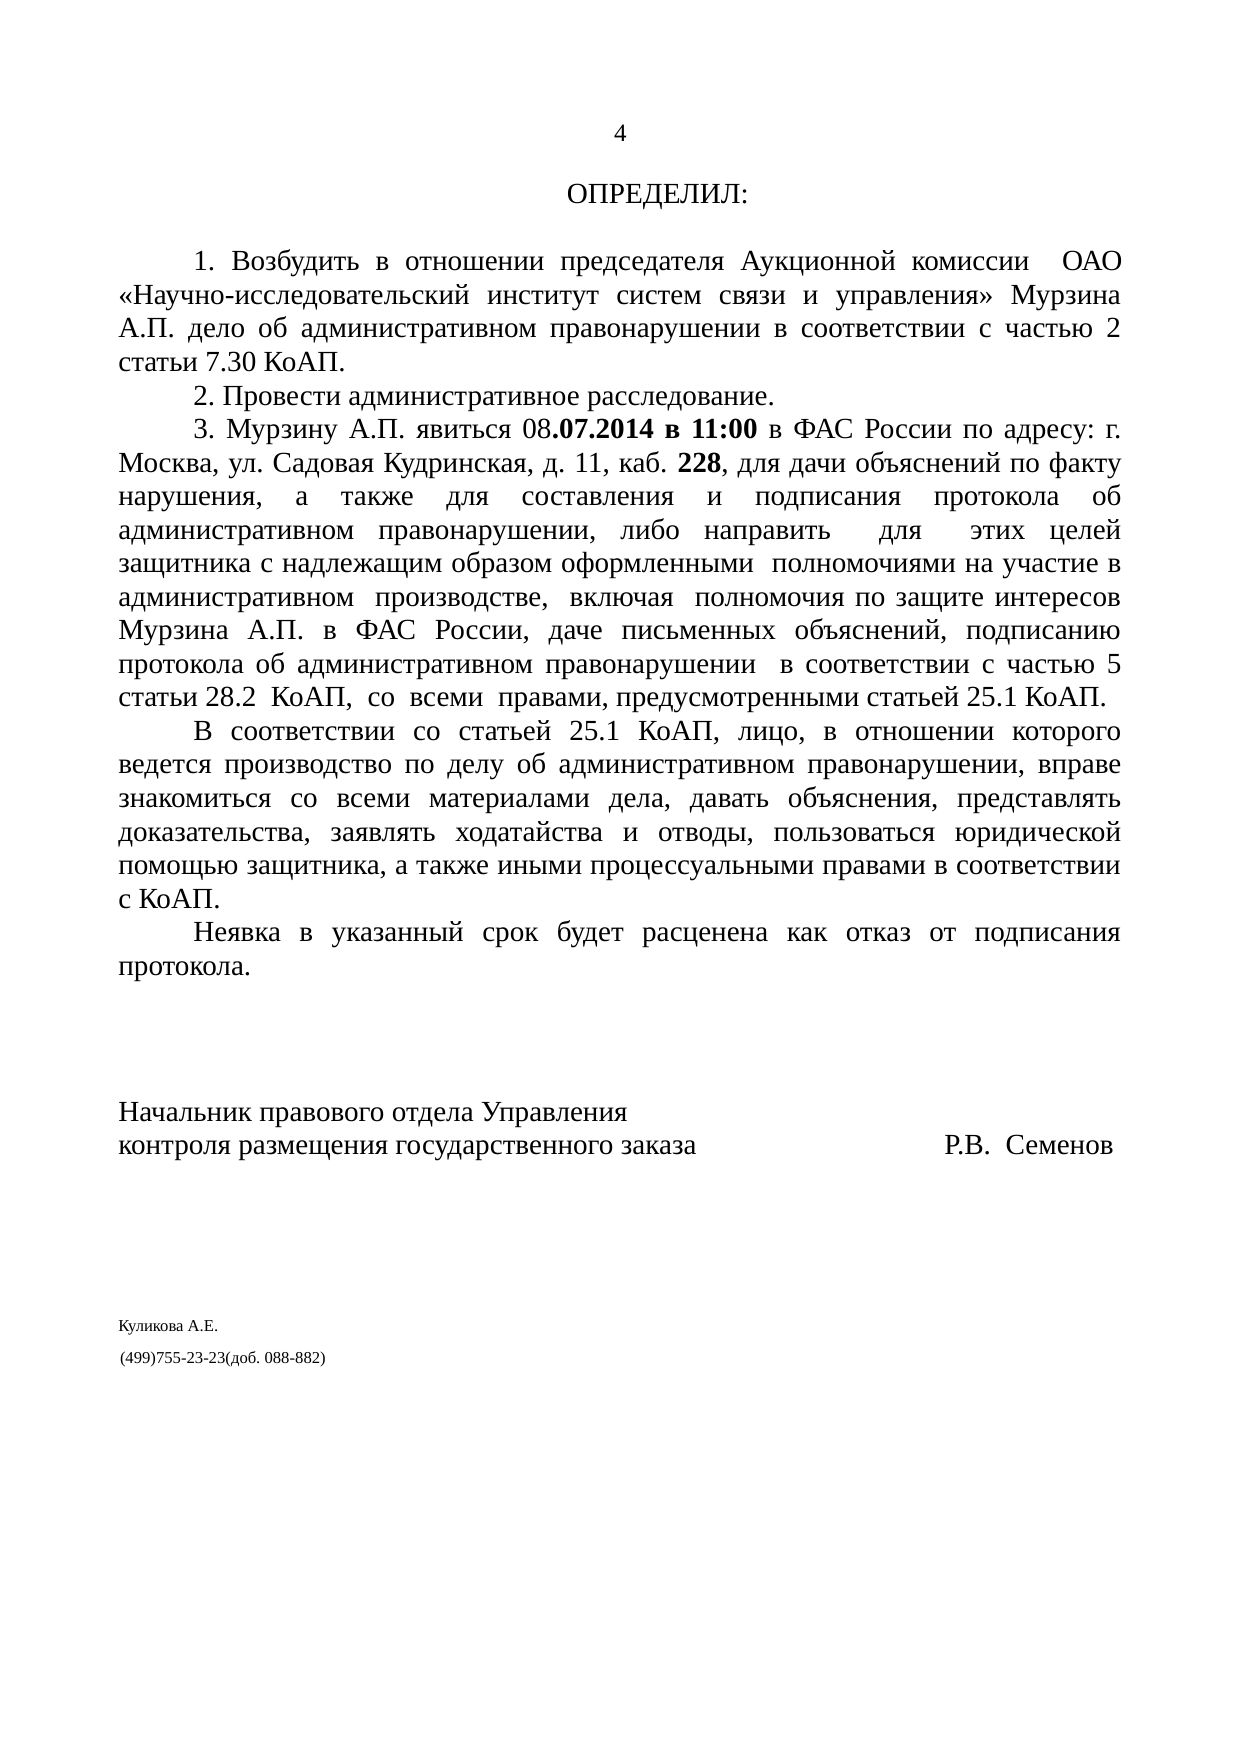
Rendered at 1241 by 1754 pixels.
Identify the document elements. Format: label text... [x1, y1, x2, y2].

text Неявка в указанный срок будет расценена как отказ от подписания протокола. [118, 914, 1122, 981]
text контроля размещения государственного заказа Р.В. Семенов [118, 1127, 1122, 1161]
text (499)755-23-23(доб. 088-882) [118, 1335, 1122, 1371]
text Начальник правового отдела Управления [118, 1094, 1122, 1127]
text В соответствии со статьей 25.1 КоАП, лицо, в отношении которого ведется производство по делу об административном правонарушении, вправе знакомиться со всеми материалами дела, давать объяснения, представлять доказательства, заявлять ходатайства и отводы, пользоваться юридической помощью защитника, а также иными процессуальными правами в соответствии с КоАП. [118, 713, 1122, 914]
text Куликова А.Е. [118, 1316, 1122, 1335]
text 2. Провести административное расследование. [118, 378, 1122, 411]
text 1. Возбудить в отношении председателя Аукционной комиссии ОАО «Научно-исследовательский институт систем связи и управления» Мурзина А.П. дело об административном правонарушении в соответствии с частью 2 статьи 7.30 КоАП. [118, 243, 1122, 378]
text ОПРЕДЕЛИЛ: [118, 176, 1122, 210]
text 3. Мурзину А.П. явиться 08.07.2014 в 11:00 в ФАС России по адресу: г. Москва, ул. Садовая Кудринская, д. 11, каб. 228, для дачи объяснений по факту нарушения, а также для составления и подписания протокола об административном правонарушении, либо направить для этих целей защитника с надлежащим образом оформленными полномочиями на участие в административном производстве, включая полномочия по защите интересов Мурзина А.П. в ФАС России, даче письменных объяснений, подписанию протокола об административном правонарушении в соответствии с частью 5 статьи 28.2 КоАП, со всеми правами, предусмотренными статьей 25.1 КоАП. [118, 411, 1122, 713]
